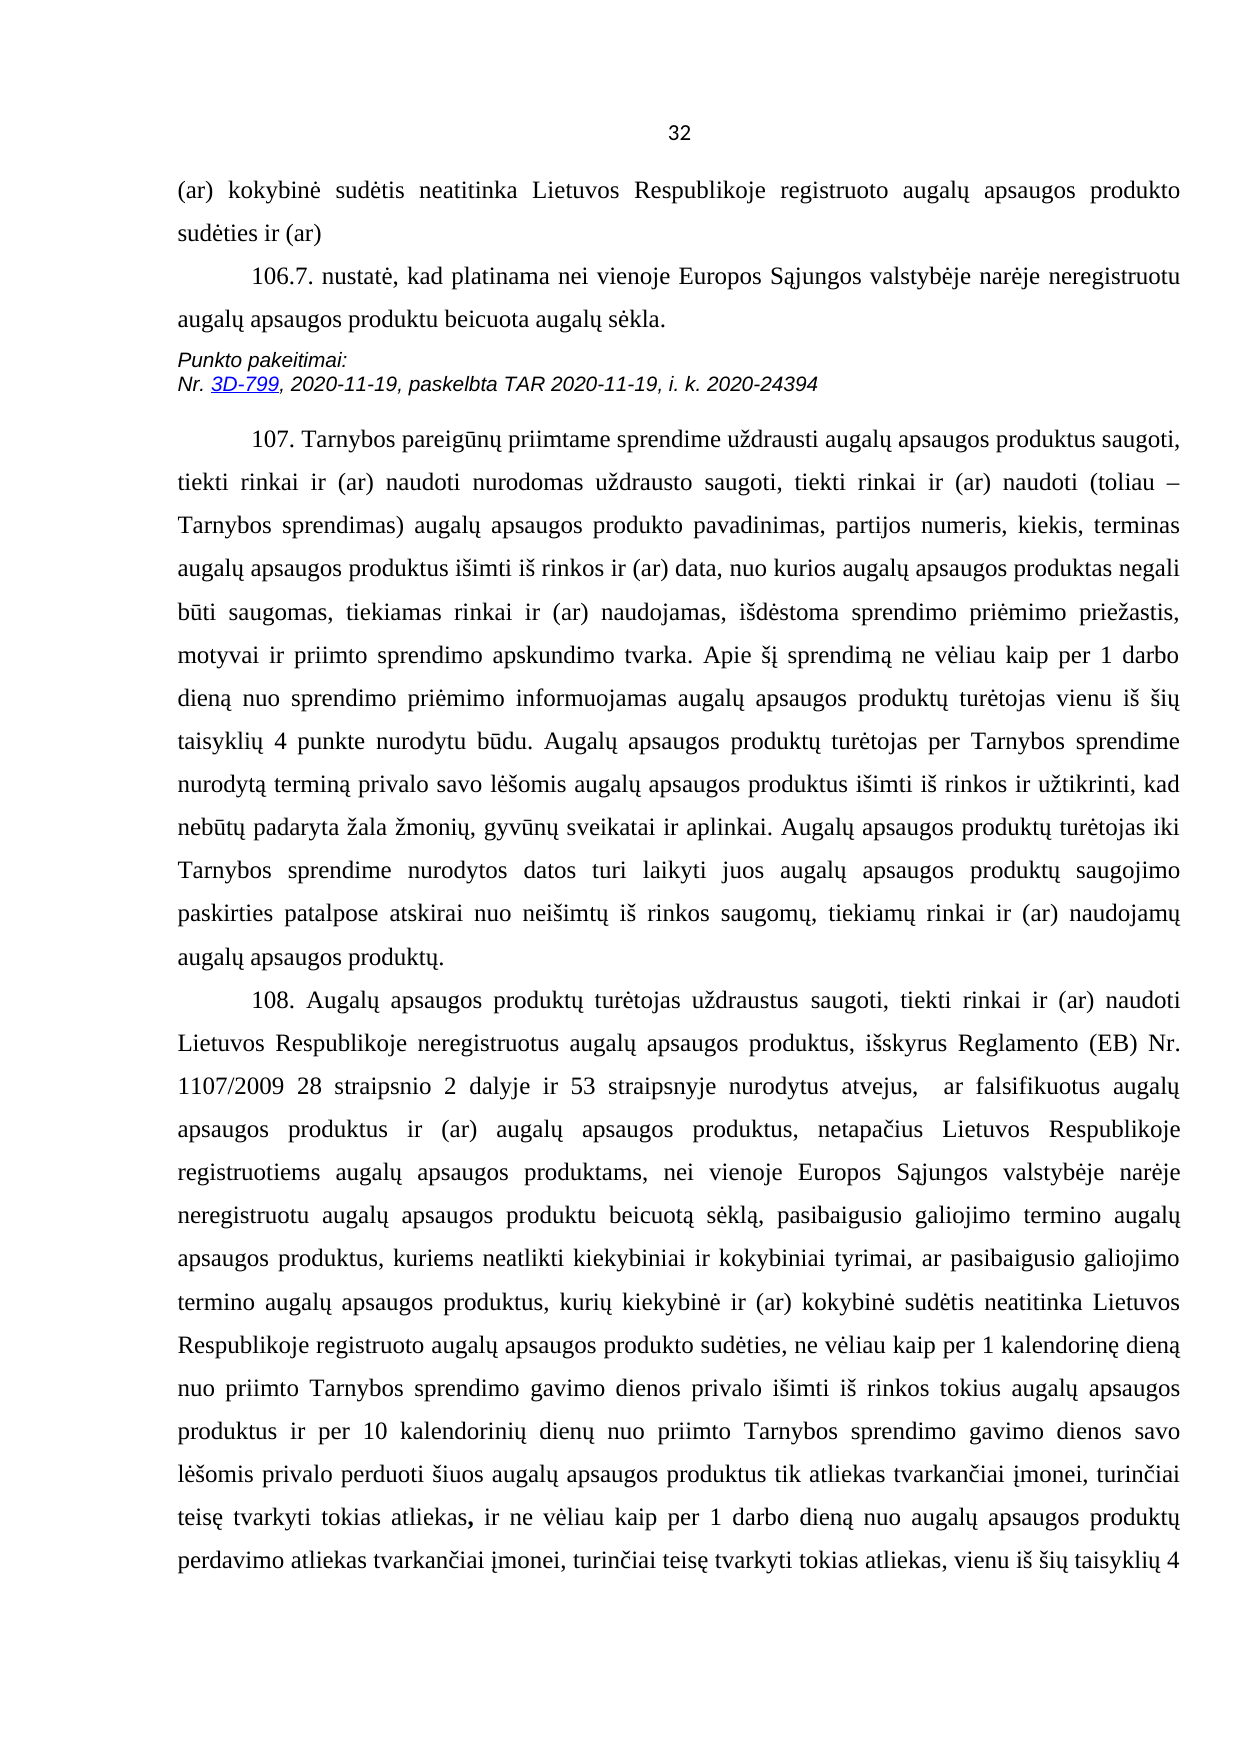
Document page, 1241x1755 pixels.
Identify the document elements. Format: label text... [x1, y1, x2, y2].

text 107. Tarnybos pareigūnų priimtame sprendime uždrausti augalų apsaugos produktus saugoti, tiekti rinkai ir (ar) naudoti nurodomas uždrausto saugoti, tiekti rinkai ir (ar) naudoti (toliau – Tarnybos sprendimas) augalų apsaugos produkto pavadinimas, partijos numeris, kiekis, terminas augalų apsaugos produktus išimti iš rinkos ir (ar) data, nuo kurios augalų apsaugos produktas negali būti saugomas, tiekiamas rinkai ir (ar) naudojamas, išdėstoma sprendimo priėmimo priežastis, motyvai ir priimto sprendimo apskundimo tvarka. Apie šį sprendimą ne vėliau kaip per 1 darbo dieną nuo sprendimo priėmimo informuojamas augalų apsaugos produktų turėtojas vienu iš šių taisyklių 4 punkte nurodytu būdu. Augalų apsaugos produktų turėtojas per Tarnybos sprendime nurodytą terminą privalo savo lėšomis augalų apsaugos produktus išimti iš rinkos ir užtikrinti, kad nebūtų padaryta žala žmonių, gyvūnų sveikatai ir aplinkai. Augalų apsaugos produktų turėtojas iki Tarnybos sprendime nurodytos datos turi laikyti juos augalų apsaugos produktų saugojimo paskirties patalpose atskirai nuo neišimtų iš rinkos saugomų, tiekiamų rinkai ir (ar) naudojamų augalų apsaugos produktų. [177, 424, 1181, 970]
text 106.7. nustatė, kad platinama nei vienoje Europos Sąjungos valstybėje narėje neregistruotu augalų apsaugos produktu beicuota augalų sėkla. [177, 261, 1181, 333]
text Nr. 3D-799, 2020-11-19, paskelbta TAR 2020-11-19, i. k. 2020-24394 [177, 371, 1181, 395]
text Punkto pakeitimai: [177, 347, 1181, 371]
text 108. Augalų apsaugos produktų turėtojas uždraustus saugoti, tiekti rinkai ir (ar) naudoti Lietuvos Respublikoje neregistruotus augalų apsaugos produktus, išskyrus Reglamento (EB) Nr. 1107/2009 28 straipsnio 2 dalyje ir 53 straipsnyje nurodytus atvejus, ar falsifikuotus augalų apsaugos produktus ir (ar) augalų apsaugos produktus, netapačius Lietuvos Respublikoje registruotiems augalų apsaugos produktams, nei vienoje Europos Sąjungos valstybėje narėje neregistruotu augalų apsaugos produktu beicuotą sėklą, pasibaigusio galiojimo termino augalų apsaugos produktus, kuriems neatlikti kiekybiniai ir kokybiniai tyrimai, ar pasibaigusio galiojimo termino augalų apsaugos produktus, kurių kiekybinė ir (ar) kokybinė sudėtis neatitinka Lietuvos Respublikoje registruoto augalų apsaugos produkto sudėties, ne vėliau kaip per 1 kalendorinę dieną nuo priimto Tarnybos sprendimo gavimo dienos privalo išimti iš rinkos tokius augalų apsaugos produktus ir per 10 kalendorinių dienų nuo priimto Tarnybos sprendimo gavimo dienos savo lėšomis privalo perduoti šiuos augalų apsaugos produktus tik atliekas tvarkančiai įmonei, turinčiai teisę tvarkyti tokias atliekas, ir ne vėliau kaip per 1 darbo dieną nuo augalų apsaugos produktų perdavimo atliekas tvarkančiai įmonei, turinčiai teisę tvarkyti tokias atliekas, vienu iš šių taisyklių 4 [177, 985, 1181, 1574]
text (ar) kokybinė sudėtis neatitinka Lietuvos Respublikoje registruoto augalų apsaugos produkto sudėties ir (ar) [177, 175, 1181, 247]
